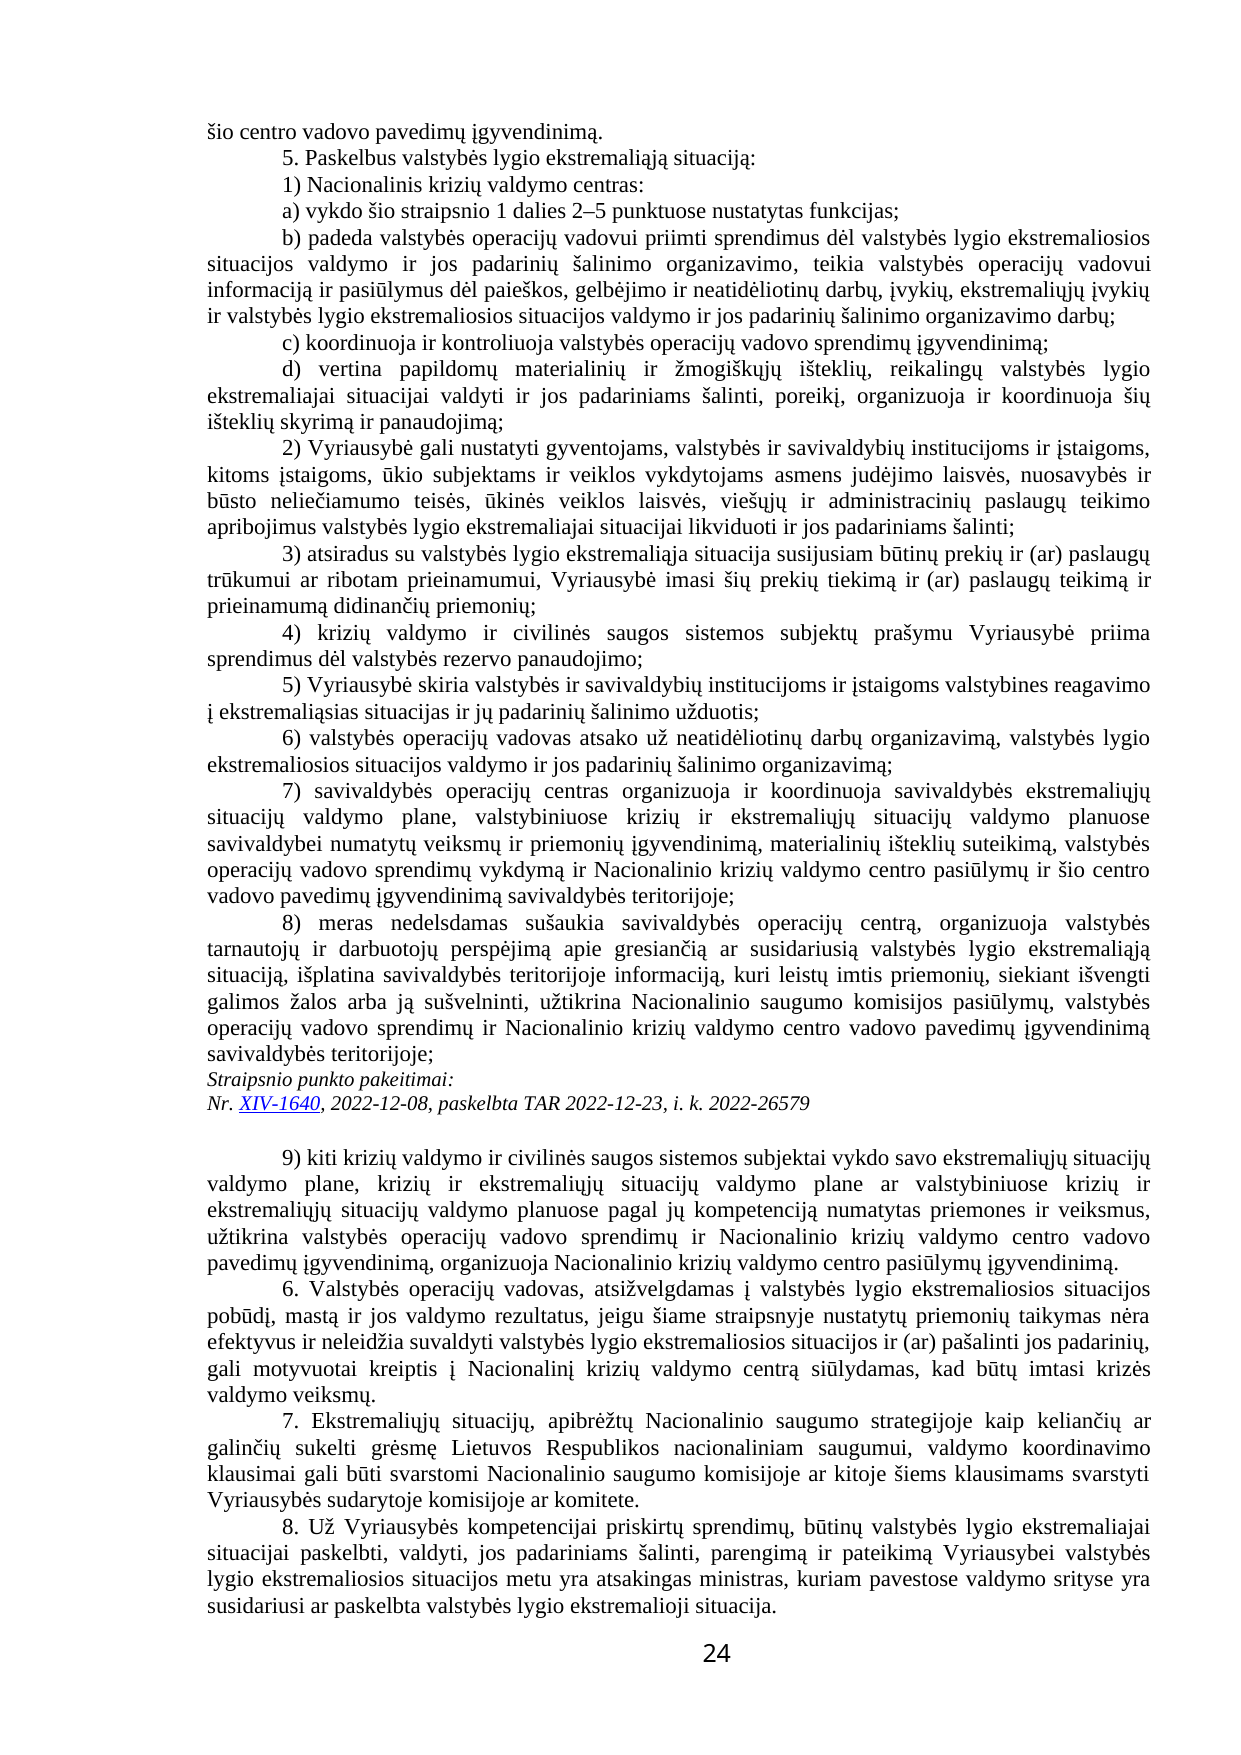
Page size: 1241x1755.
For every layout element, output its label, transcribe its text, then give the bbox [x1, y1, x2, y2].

text 9) kiti krizių valdymo ir civilinės saugos sistemos subjektai vykdo savo ekstremaliųjų situacijų valdymo plane, krizių ir ekstremaliųjų situacijų valdymo plane ar valstybiniuose krizių ir ekstremaliųjų situacijų valdymo planuose pagal jų kompetenciją numatytas priemones ir veiksmus, užtikrina valstybės operacijų vadovo sprendimų ir Nacionalinio krizių valdymo centro vadovo pavedimų įgyvendinimą, organizuoja Nacionalinio krizių valdymo centro pasiūlymų įgyvendinimą. [207, 1144, 1152, 1276]
text 7) savivaldybės operacijų centras organizuoja ir koordinuoja savivaldybės ekstremaliųjų situacijų valdymo plane, valstybiniuose krizių ir ekstremaliųjų situacijų valdymo planuose savivaldybei numatytų veiksmų ir priemonių įgyvendinimą, materialinių išteklių suteikimą, valstybės operacijų vadovo sprendimų vykdymą ir Nacionalinio krizių valdymo centro pasiūlymų ir šio centro vadovo pavedimų įgyvendinimą savivaldybės teritorijoje; [207, 777, 1152, 909]
text 5. Paskelbus valstybės lygio ekstremaliąją situaciją: [207, 144, 1152, 171]
text 7. Ekstremaliųjų situacijų, apibrėžtų Nacionalinio saugumo strategijoje kaip keliančių ar galinčių sukelti grėsmę Lietuvos Respublikos nacionaliniam saugumui, valdymo koordinavimo klausimai gali būti svarstomi Nacionalinio saugumo komisijoje ar kitoje šiems klausimams svarstyti Vyriausybės sudarytoje komisijoje ar komitete. [207, 1407, 1152, 1513]
text 8) meras nedelsdamas sušaukia savivaldybės operacijų centrą, organizuoja valstybės tarnautojų ir darbuotojų perspėjimą apie gresiančią ar susidariusią valstybės lygio ekstremaliąją situaciją, išplatina savivaldybės teritorijoje informaciją, kuri leistų imtis priemonių, siekiant išvengti galimos žalos arba ją sušvelninti, užtikrina Nacionalinio saugumo komisijos pasiūlymų, valstybės operacijų vadovo sprendimų ir Nacionalinio krizių valdymo centro vadovo pavedimų įgyvendinimą savivaldybės teritorijoje; [207, 909, 1152, 1067]
text 4) krizių valdymo ir civilinės saugos sistemos subjektų prašymu Vyriausybė priima sprendimus dėl valstybės rezervo panaudojimo; [207, 619, 1152, 672]
text c) koordinuoja ir kontroliuoja valstybės operacijų vadovo sprendimų įgyvendinimą; [207, 329, 1152, 355]
text a) vykdo šio straipsnio 1 dalies 2–5 punktuose nustatytas funkcijas; [207, 197, 1152, 223]
text 5) Vyriausybė skiria valstybės ir savivaldybių institucijoms ir įstaigoms valstybines reagavimo į ekstremaliąsias situacijas ir jų padarinių šalinimo užduotis; [207, 672, 1152, 724]
text 6) valstybės operacijų vadovas atsako už neatidėliotinų darbų organizavimą, valstybės lygio ekstremaliosios situacijos valdymo ir jos padarinių šalinimo organizavimą; [207, 724, 1152, 777]
text Straipsnio punkto pakeitimai: [207, 1067, 1152, 1091]
text šio centro vadovo pavedimų įgyvendinimą. [207, 118, 1152, 144]
text 8. Už Vyriausybės kompetencijai priskirtų sprendimų, būtinų valstybės lygio ekstremaliajai situacijai paskelbti, valdyti, jos padariniams šalinti, parengimą ir pateikimą Vyriausybei valstybės lygio ekstremaliosios situacijos metu yra atsakingas ministras, kuriam pavestose valdymo srityse yra susidariusi ar paskelbta valstybės lygio ekstremalioji situacija. [207, 1513, 1152, 1618]
text 3) atsiradus su valstybės lygio ekstremaliąja situacija susijusiam būtinų prekių ir (ar) paslaugų trūkumui ar ribotam prieinamumui, Vyriausybė imasi šių prekių tiekimą ir (ar) paslaugų teikimą ir prieinamumą didinančių priemonių; [207, 540, 1152, 619]
text 6. Valstybės operacijų vadovas, atsižvelgdamas į valstybės lygio ekstremaliosios situacijos pobūdį, mastą ir jos valdymo rezultatus, jeigu šiame straipsnyje nustatytų priemonių taikymas nėra efektyvus ir neleidžia suvaldyti valstybės lygio ekstremaliosios situacijos ir (ar) pašalinti jos padarinių, gali motyvuotai kreiptis į Nacionalinį krizių valdymo centrą siūlydamas, kad būtų imtasi krizės valdymo veiksmų. [207, 1276, 1152, 1407]
text Nr. XIV-1640, 2022-12-08, paskelbta TAR 2022-12-23, i. k. 2022-26579 [207, 1091, 1152, 1115]
text 1) Nacionalinis krizių valdymo centras: [207, 171, 1152, 197]
text 2) Vyriausybė gali nustatyti gyventojams, valstybės ir savivaldybių institucijoms ir įstaigoms, kitoms įstaigoms, ūkio subjektams ir veiklos vykdytojams asmens judėjimo laisvės, nuosavybės ir būsto neliečiamumo teisės, ūkinės veiklos laisvės, viešųjų ir administracinių paslaugų teikimo apribojimus valstybės lygio ekstremaliajai situacijai likviduoti ir jos padariniams šalinti; [207, 434, 1152, 540]
text b) padeda valstybės operacijų vadovui priimti sprendimus dėl valstybės lygio ekstremaliosios situacijos valdymo ir jos padarinių šalinimo organizavimo, teikia valstybės operacijų vadovui informaciją ir pasiūlymus dėl paieškos, gelbėjimo ir neatidėliotinų darbų, įvykių, ekstremaliųjų įvykių ir valstybės lygio ekstremaliosios situacijos valdymo ir jos padarinių šalinimo organizavimo darbų; [207, 223, 1152, 329]
text d) vertina papildomų materialinių ir žmogiškųjų išteklių, reikalingų valstybės lygio ekstremaliajai situacijai valdyti ir jos padariniams šalinti, poreikį, organizuoja ir koordinuoja šių išteklių skyrimą ir panaudojimą; [207, 355, 1152, 434]
